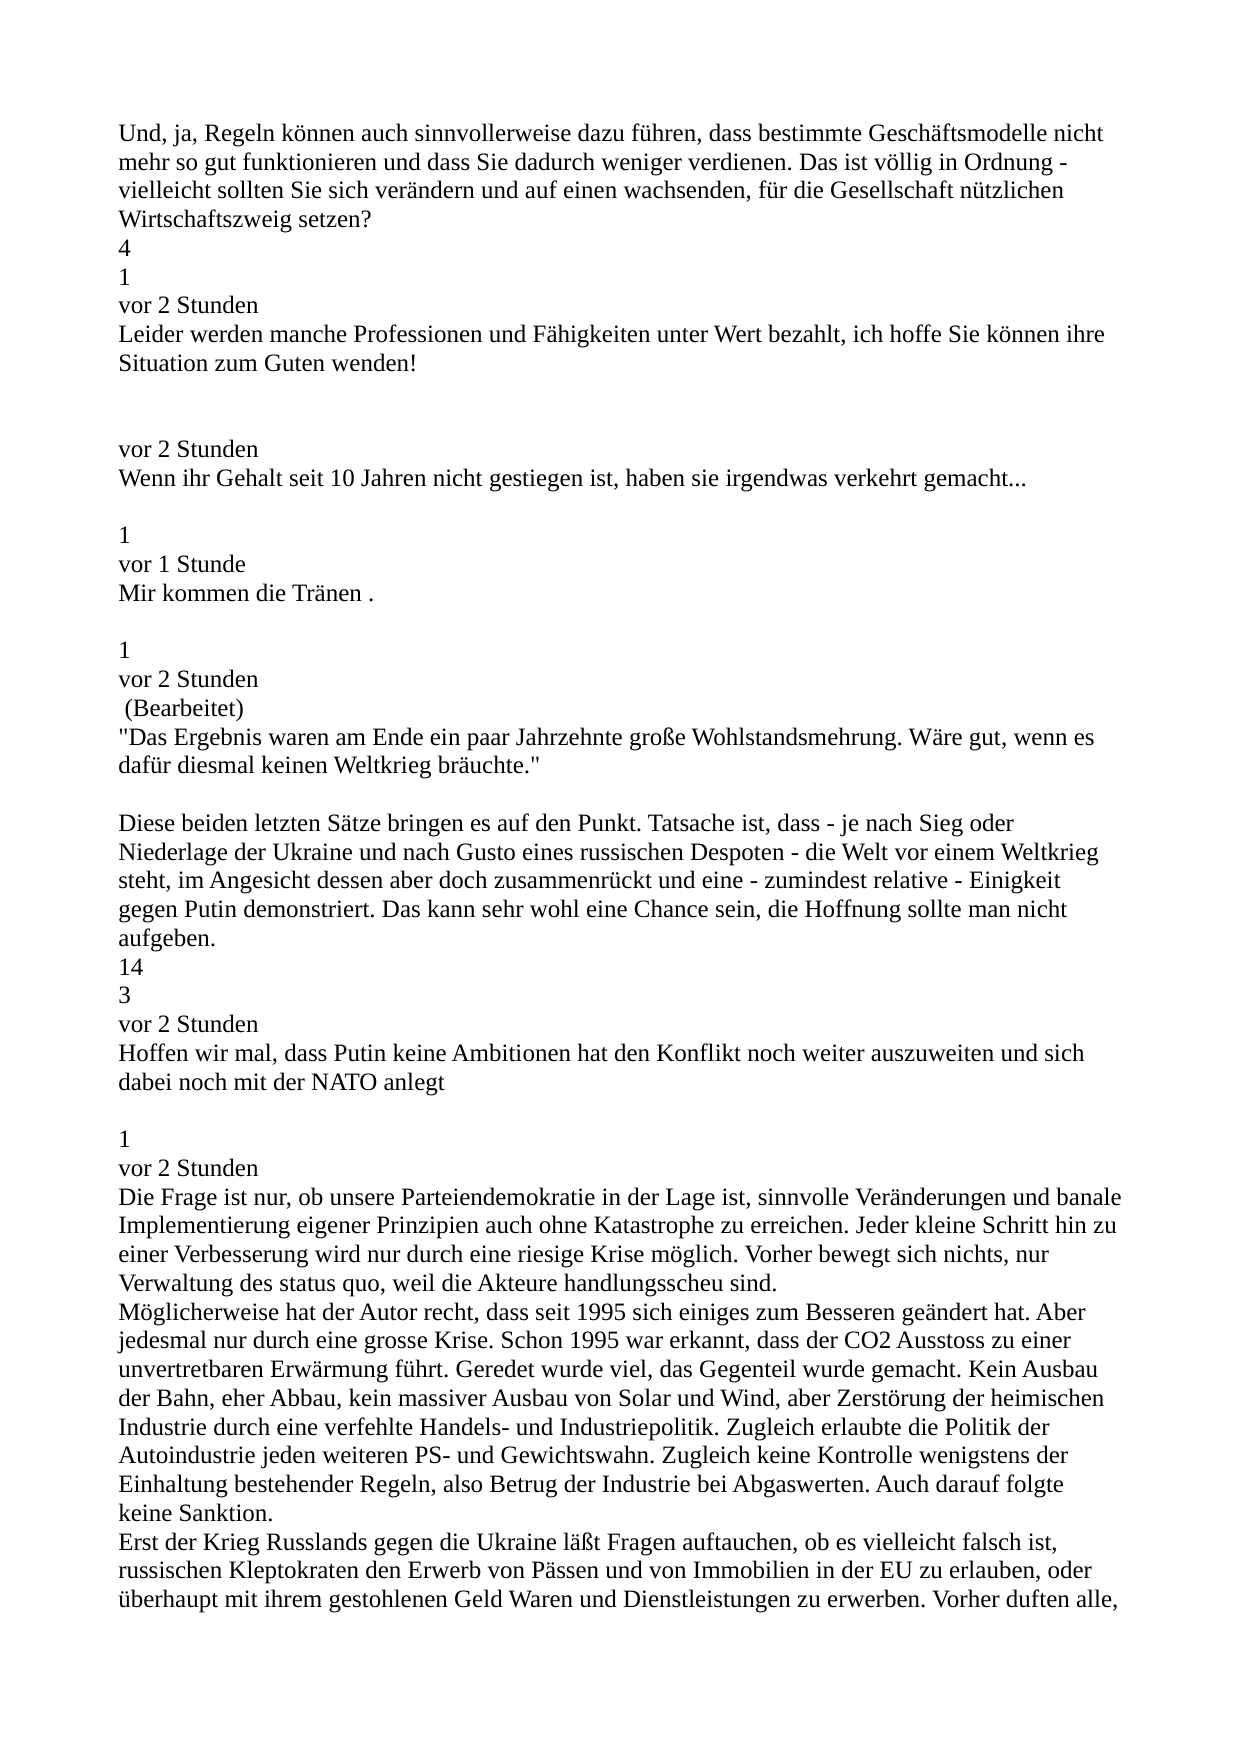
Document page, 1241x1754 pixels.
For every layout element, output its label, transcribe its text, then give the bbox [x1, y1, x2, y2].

text Und, ja, Regeln können auch sinnvollerweise dazu führen, dass bestimmte Geschäftsmodelle nicht mehr so gut funktionieren und dass Sie dadurch weniger verdienen. Das ist völlig in Ordnung - vielleicht sollten Sie sich verändern und auf einen wachsenden, für die Gesellschaft nützlichen Wirtschaftszweig setzen? [118, 118, 1122, 233]
text Erst der Krieg Russlands gegen die Ukraine läßt Fragen auftauchen, ob es vielleicht falsch ist, russischen Kleptokraten den Erwerb von Pässen und von Immobilien in der EU zu erlauben, oder überhaupt mit ihrem gestohlenen Geld Waren und Dienstleistungen zu erwerben. Vorher duften alle, [118, 1527, 1122, 1613]
text Hoffen wir mal, dass Putin keine Ambitionen hat den Konflikt noch weiter auszuweiten und sich dabei noch mit der NATO anlegt [118, 1038, 1122, 1096]
text 1 [118, 262, 1122, 291]
text vor 1 Stunde [118, 549, 1122, 578]
text 14 [118, 952, 1122, 981]
text vor 2 Stunden [118, 664, 1122, 693]
text 1 [118, 1124, 1122, 1153]
text (Bearbeitet) [118, 693, 1122, 722]
text Diese beiden letzten Sätze bringen es auf den Punkt. Tatsache ist, dass - je nach Sieg oder Niederlage der Ukraine und nach Gusto eines russischen Despoten - die Welt vor einem Weltkrieg steht, im Angesicht dessen aber doch zusammenrückt und eine - zumindest relative - Einigkeit gegen Putin demonstriert. Das kann sehr wohl eine Chance sein, die Hoffnung sollte man nicht aufgeben. [118, 808, 1122, 952]
text 1 [118, 636, 1122, 664]
text Die Frage ist nur, ob unsere Parteiendemokratie in der Lage ist, sinnvolle Veränderungen und banale Implementierung eigener Prinzipien auch ohne Katastrophe zu erreichen. Jeder kleine Schritt hin zu einer Verbesserung wird nur durch eine riesige Krise möglich. Vorher bewegt sich nichts, nur Verwaltung des status quo, weil die Akteure handlungsscheu sind. [118, 1182, 1122, 1297]
text Leider werden manche Professionen und Fähigkeiten unter Wert bezahlt, ich hoffe Sie können ihre Situation zum Guten wenden! [118, 319, 1122, 377]
text Möglicherweise hat der Autor recht, dass seit 1995 sich einiges zum Besseren geändert hat. Aber jedesmal nur durch eine grosse Krise. Schon 1995 war erkannt, dass der CO2 Ausstoss zu einer unvertretbaren Erwärmung führt. Geredet wurde viel, das Gegenteil wurde gemacht. Kein Ausbau der Bahn, eher Abbau, kein massiver Ausbau von Solar und Wind, aber Zerstörung der heimischen Industrie durch eine verfehlte Handels- und Industriepolitik. Zugleich erlaubte die Politik der Autoindustrie jeden weiteren PS- und Gewichtswahn. Zugleich keine Kontrolle wenigstens der Einhaltung bestehender Regeln, also Betrug der Industrie bei Abgaswerten. Auch darauf folgte keine Sanktion. [118, 1297, 1122, 1527]
text 3 [118, 981, 1122, 1009]
text vor 2 Stunden [118, 1153, 1122, 1182]
text vor 2 Stunden [118, 291, 1122, 319]
text vor 2 Stunden [118, 434, 1122, 463]
text Wenn ihr Gehalt seit 10 Jahren nicht gestiegen ist, haben sie irgendwas verkehrt gemacht... [118, 463, 1122, 492]
text vor 2 Stunden [118, 1009, 1122, 1038]
text 4 [118, 233, 1122, 262]
text 1 [118, 521, 1122, 549]
text "Das Ergebnis waren am Ende ein paar Jahrzehnte große Wohlstandsmehrung. Wäre gut, wenn es dafür diesmal keinen Weltkrieg bräuchte." [118, 722, 1122, 779]
text Mir kommen die Tränen . [118, 578, 1122, 607]
